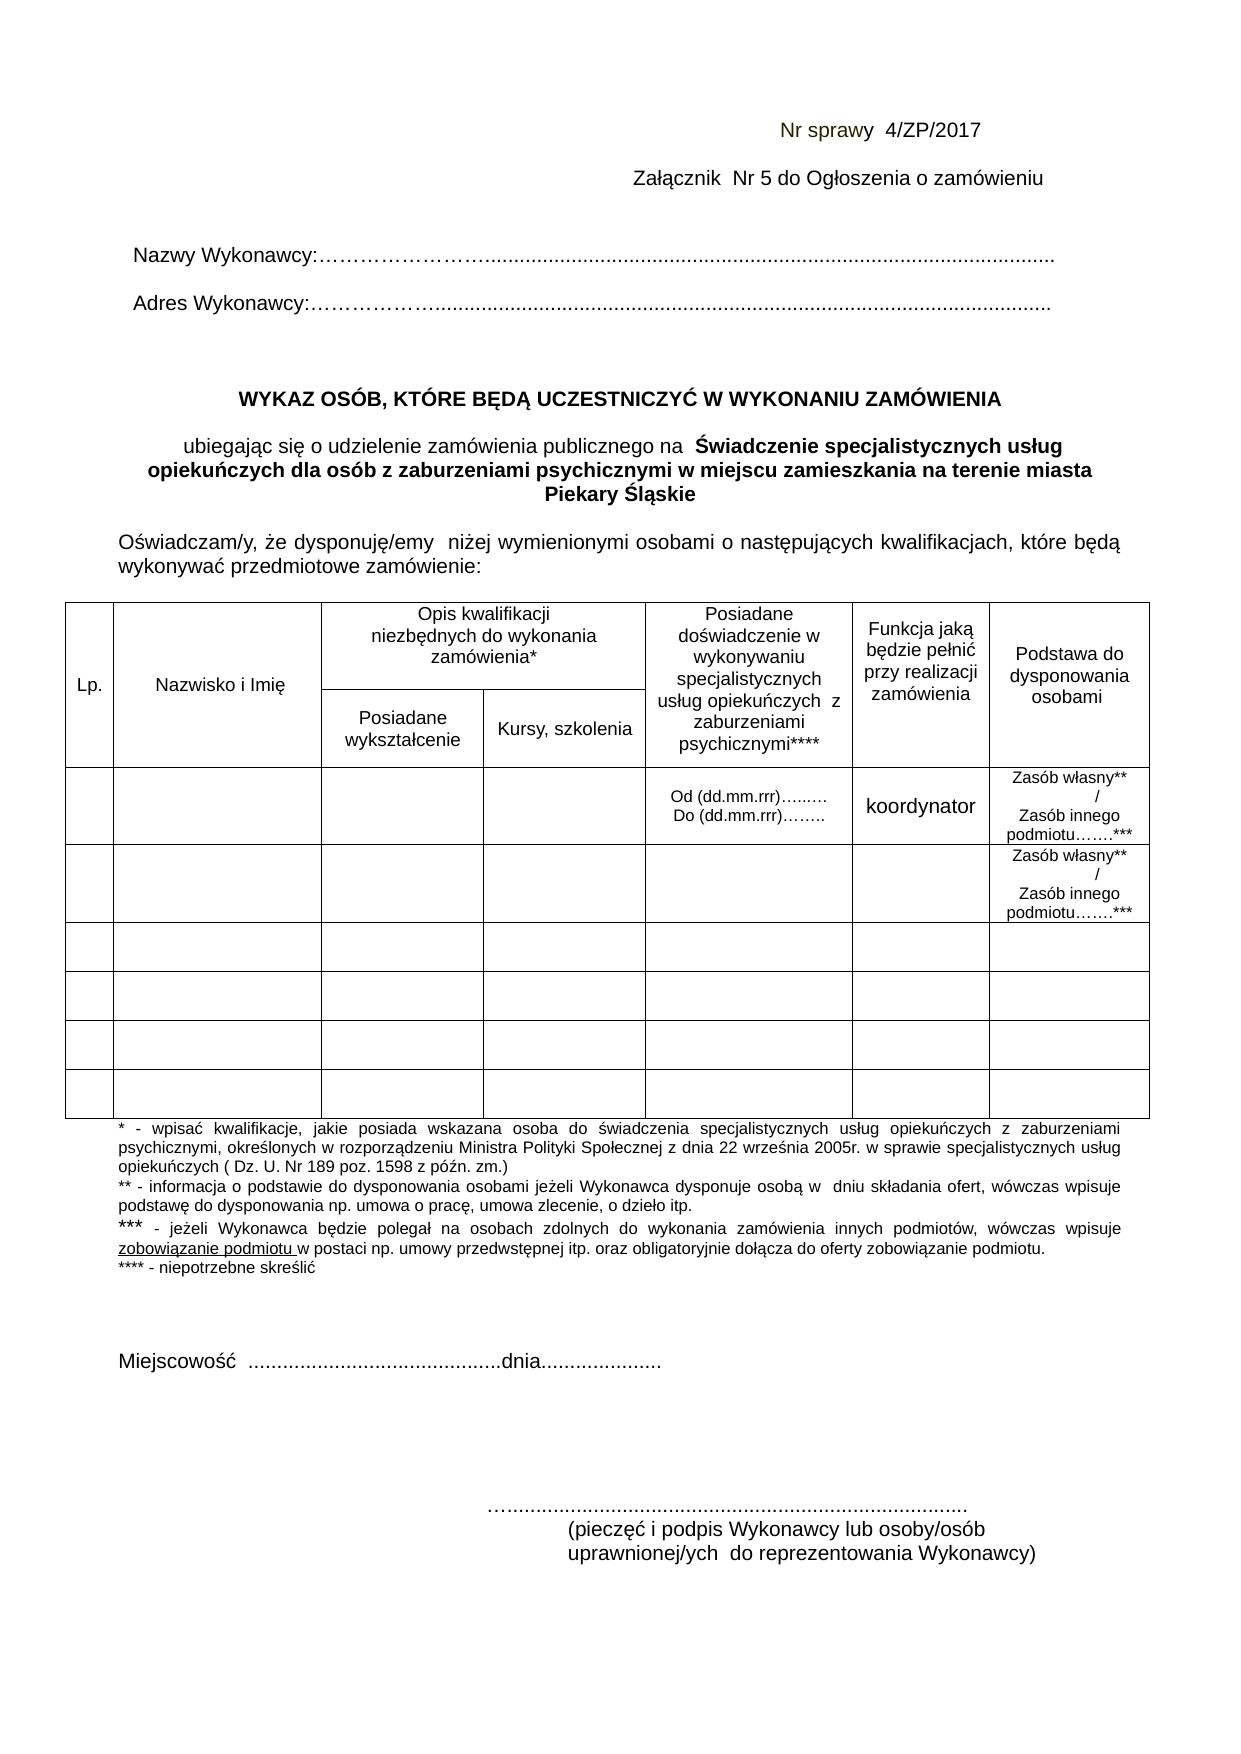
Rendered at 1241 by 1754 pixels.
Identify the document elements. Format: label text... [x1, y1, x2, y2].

table_header Funkcja jaką będzie pełnić przy realizacji zamówienia [853, 603, 989, 767]
table_cell [484, 972, 645, 1020]
table_cell [990, 1021, 1149, 1069]
text **** - niepotrzebne skreślić [118, 1258, 1122, 1277]
text Miejscowość ............................................dnia..................... [118, 1349, 1122, 1373]
table_cell [322, 1021, 483, 1069]
text Załącznik Nr 5 do Ogłoszenia o zamówieniu [118, 166, 1122, 219]
table_cell [484, 768, 645, 844]
table_cell [853, 1021, 989, 1069]
table_cell [990, 1070, 1149, 1118]
table_cell [322, 768, 483, 844]
table_cell [484, 845, 645, 922]
table_cell Kursy, szkolenia [484, 690, 645, 767]
text Nazwy Wykonawcy:……………………................................................................................................... [133, 243, 1122, 267]
table_cell [646, 972, 852, 1020]
table_cell [990, 923, 1149, 971]
table_cell [646, 923, 852, 971]
text (pieczęć i podpis Wykonawcy lub osoby/osób [118, 1517, 1122, 1541]
table_cell [66, 1070, 113, 1118]
table_cell koordynator [853, 768, 989, 844]
table_cell [484, 1070, 645, 1118]
text Nr sprawy 4/ZP/2017 [118, 118, 1122, 142]
table_cell [322, 845, 483, 922]
table_cell [484, 1021, 645, 1069]
table_cell [66, 845, 113, 922]
table_cell [990, 972, 1149, 1020]
table_cell [322, 1070, 483, 1118]
table_header Opis kwalifikacji niezbędnych do wykonania zamówienia* [322, 603, 645, 689]
table_cell [853, 923, 989, 971]
table_cell [66, 972, 113, 1020]
table_cell [853, 972, 989, 1020]
table_cell [114, 1021, 321, 1069]
table_cell [322, 923, 483, 971]
table_cell [66, 1021, 113, 1069]
table_cell [114, 845, 321, 922]
table_cell [322, 972, 483, 1020]
text *** - jeżeli Wykonawca będzie polegał na osobach zdolnych do wykonania zamówienia innych podmiotów, wówczas wpisuje zobowiązanie podmiotu w postaci np. umowy przedwstępnej itp. oraz obligatoryjnie dołącza do oferty zobowiązanie podmiotu. [118, 1215, 1122, 1258]
table_cell [114, 972, 321, 1020]
text ubiegając się o udzielenie zamówienia publicznego na Świadczenie specjalistycznych usług opiekuńczych dla osób z zaburzeniami psychicznymi w miejscu zamieszkania na terenie miasta Piekary Śląskie [118, 434, 1122, 506]
text Adres Wykonawcy:………………........................................................................................................... [133, 291, 1122, 314]
table_cell [853, 1070, 989, 1118]
table_cell [66, 923, 113, 971]
text Oświadczam/y, że dysponuję/emy niżej wymienionymi osobami o następujących kwalifikacjach, które będą wykonywać przedmiotowe zamówienie: [118, 530, 1122, 578]
text …................................................................................ [118, 1469, 1122, 1517]
table_cell [114, 1070, 321, 1118]
text uprawnionej/ych do reprezentowania Wykonawcy) [118, 1541, 1122, 1564]
table_cell [646, 1021, 852, 1069]
table_cell [66, 768, 113, 844]
table_cell [114, 768, 321, 844]
table_cell Posiadane wykształcenie [322, 690, 483, 767]
table_cell [646, 1070, 852, 1118]
text * - wpisać kwalifikacje, jakie posiada wskazana osoba do świadczenia specjalistycznych usług opiekuńczych z zaburzeniami psychicznymi, określonych w rozporządzeniu Ministra Polityki Społecznej z dnia 22 września 2005r. w sprawie specjalistycznych usług opiekuńczych ( Dz. U. Nr 189 poz. 1598 z późn. zm.) [118, 1119, 1122, 1176]
table_cell [646, 845, 852, 922]
table_cell [853, 845, 989, 922]
table_header Podstawa do dysponowania osobami [990, 603, 1149, 767]
text ** - informacja o podstawie do dysponowania osobami jeżeli Wykonawca dysponuje osobą w dniu składania ofert, wówczas wpisuje podstawę do dysponowania np. umowa o pracę, umowa zlecenie, o dzieło itp. [118, 1176, 1122, 1215]
table_cell Zasób własny** / Zasób innego podmiotu…….*** [990, 768, 1149, 844]
text WYKAZ OSÓB, KTÓRE BĘDĄ UCZESTNICZYĆ W WYKONANIU ZAMÓWIENIA [118, 386, 1122, 410]
table_header Posiadane doświadczenie w wykonywaniu specjalistycznych usług opiekuńczych z zaburzeniami psychicznymi**** [646, 603, 852, 767]
table_header Lp. [66, 603, 113, 767]
table_cell [114, 923, 321, 971]
table_cell [484, 923, 645, 971]
table_cell Zasób własny** / Zasób innego podmiotu…….*** [990, 845, 1149, 922]
table_cell Od (dd.mm.rrr)…...… Do (dd.mm.rrr)…….. [646, 768, 852, 844]
table_header Nazwisko i Imię [114, 603, 321, 767]
